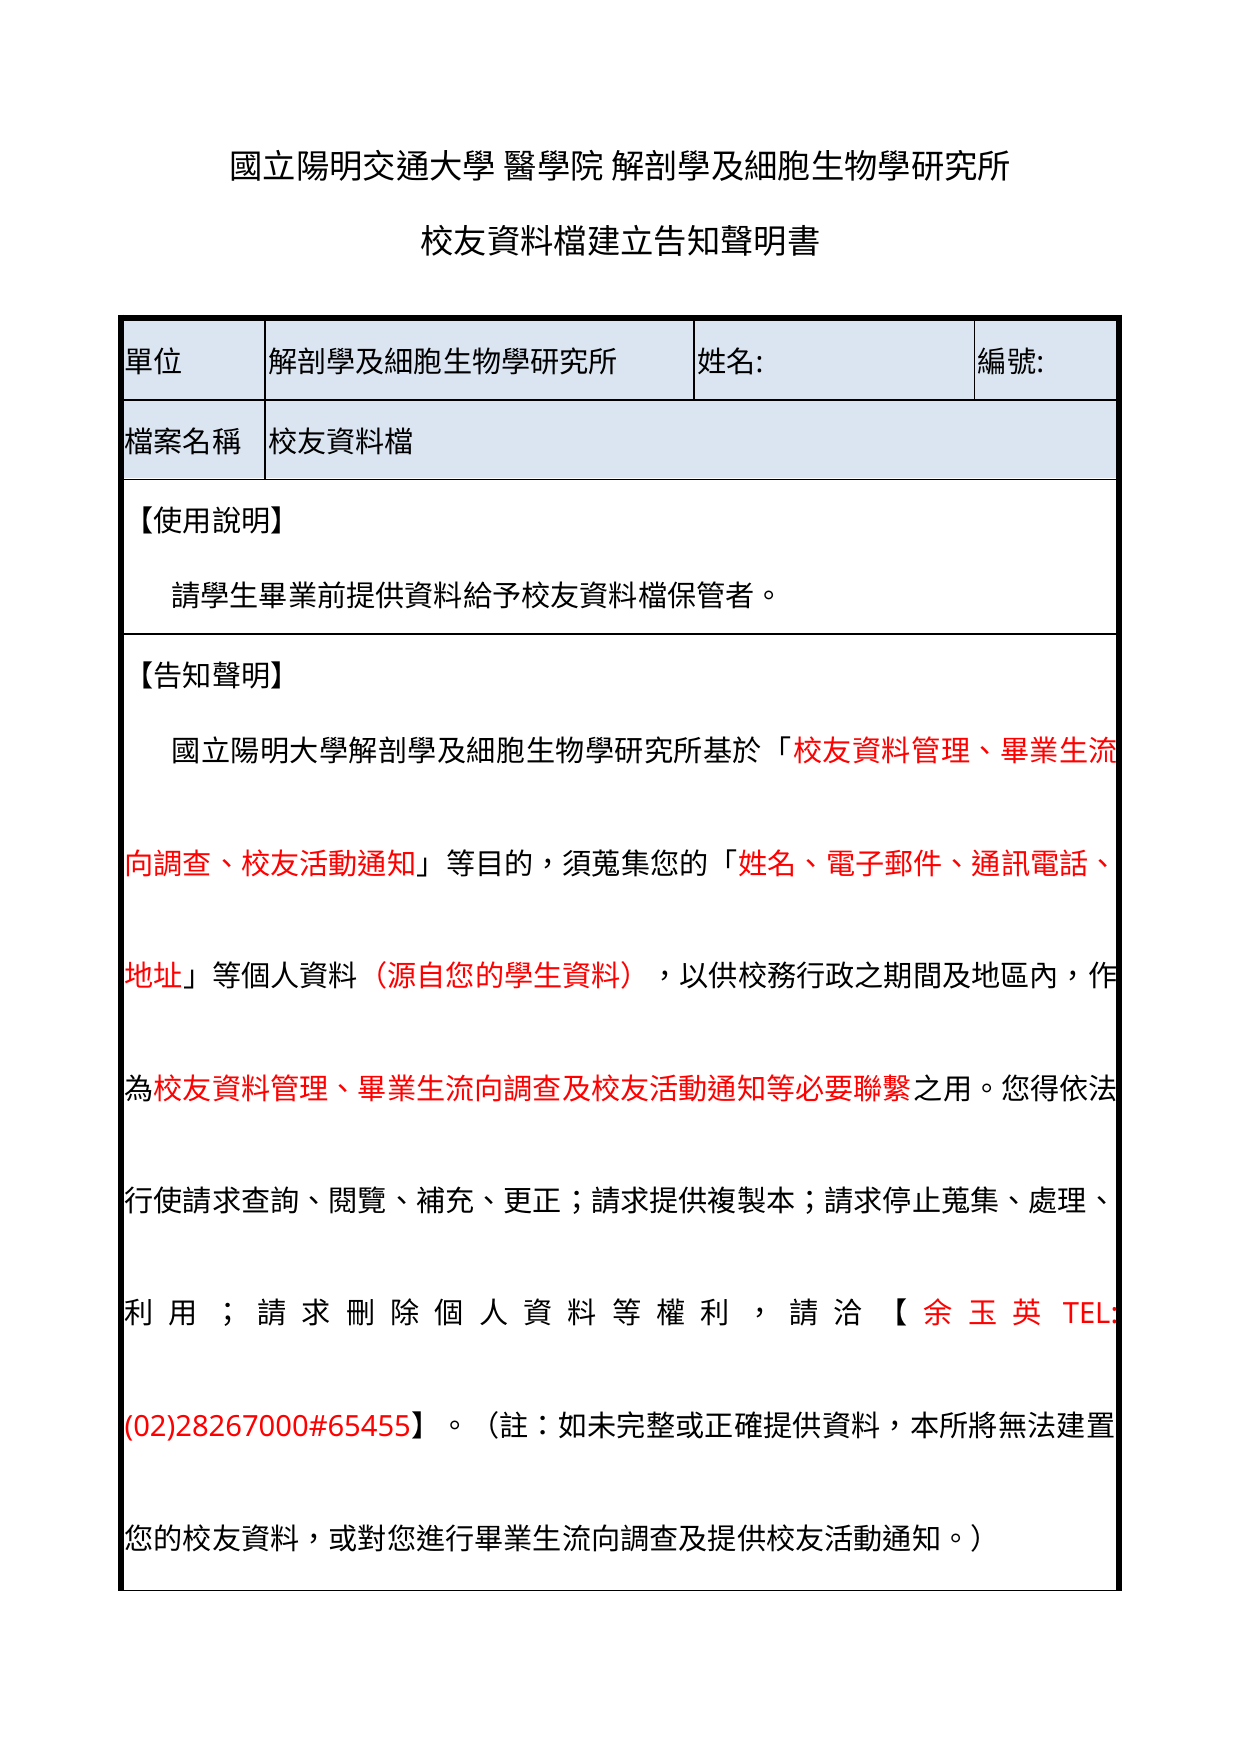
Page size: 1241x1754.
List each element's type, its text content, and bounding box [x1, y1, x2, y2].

table_header 編號: [975, 321, 1116, 399]
table_header 單位 [124, 321, 264, 399]
table_cell 【告知聲明】 國立陽明大學解剖學及細胞生物學研究所基於「校友資料管理、畢業生流向調查、校友活動通知」等目的，須蒐集您的「姓名、電子郵件、通訊電話、地址」等個人資料（源自您的學生資料），以供校務行政之期間及地區內，作為校友資料管理、畢業生流向調查及校友活動通知等必要聯繫之用。您得依法行使請求查詢、閱覽、補充、更正；請求提供複製本；請求停止蒐集、處理、利用；請求刪除個人資料等權利，請洽【余玉英TEL:(02)28267000#65455】。（註：如未完整或正確提供資料，本所將無法建置您的校友資料，或對您進行畢業生流向調查及提供校友活動通知。） [124, 635, 1116, 1590]
table_header 姓名: [695, 321, 974, 399]
text 校友資料檔建立告知聲明書 [118, 202, 1122, 277]
table_cell 檔案名稱 [124, 401, 264, 478]
text 國立陽明交通大學 醫學院 解剖學及細胞生物學研究所 [118, 127, 1122, 202]
table_cell 校友資料檔 [266, 401, 1116, 478]
table_header 解剖學及細胞生物學研究所 [266, 321, 693, 399]
table_cell 【使用說明】 請學生畢業前提供資料給予校友資料檔保管者。 [124, 480, 1116, 633]
